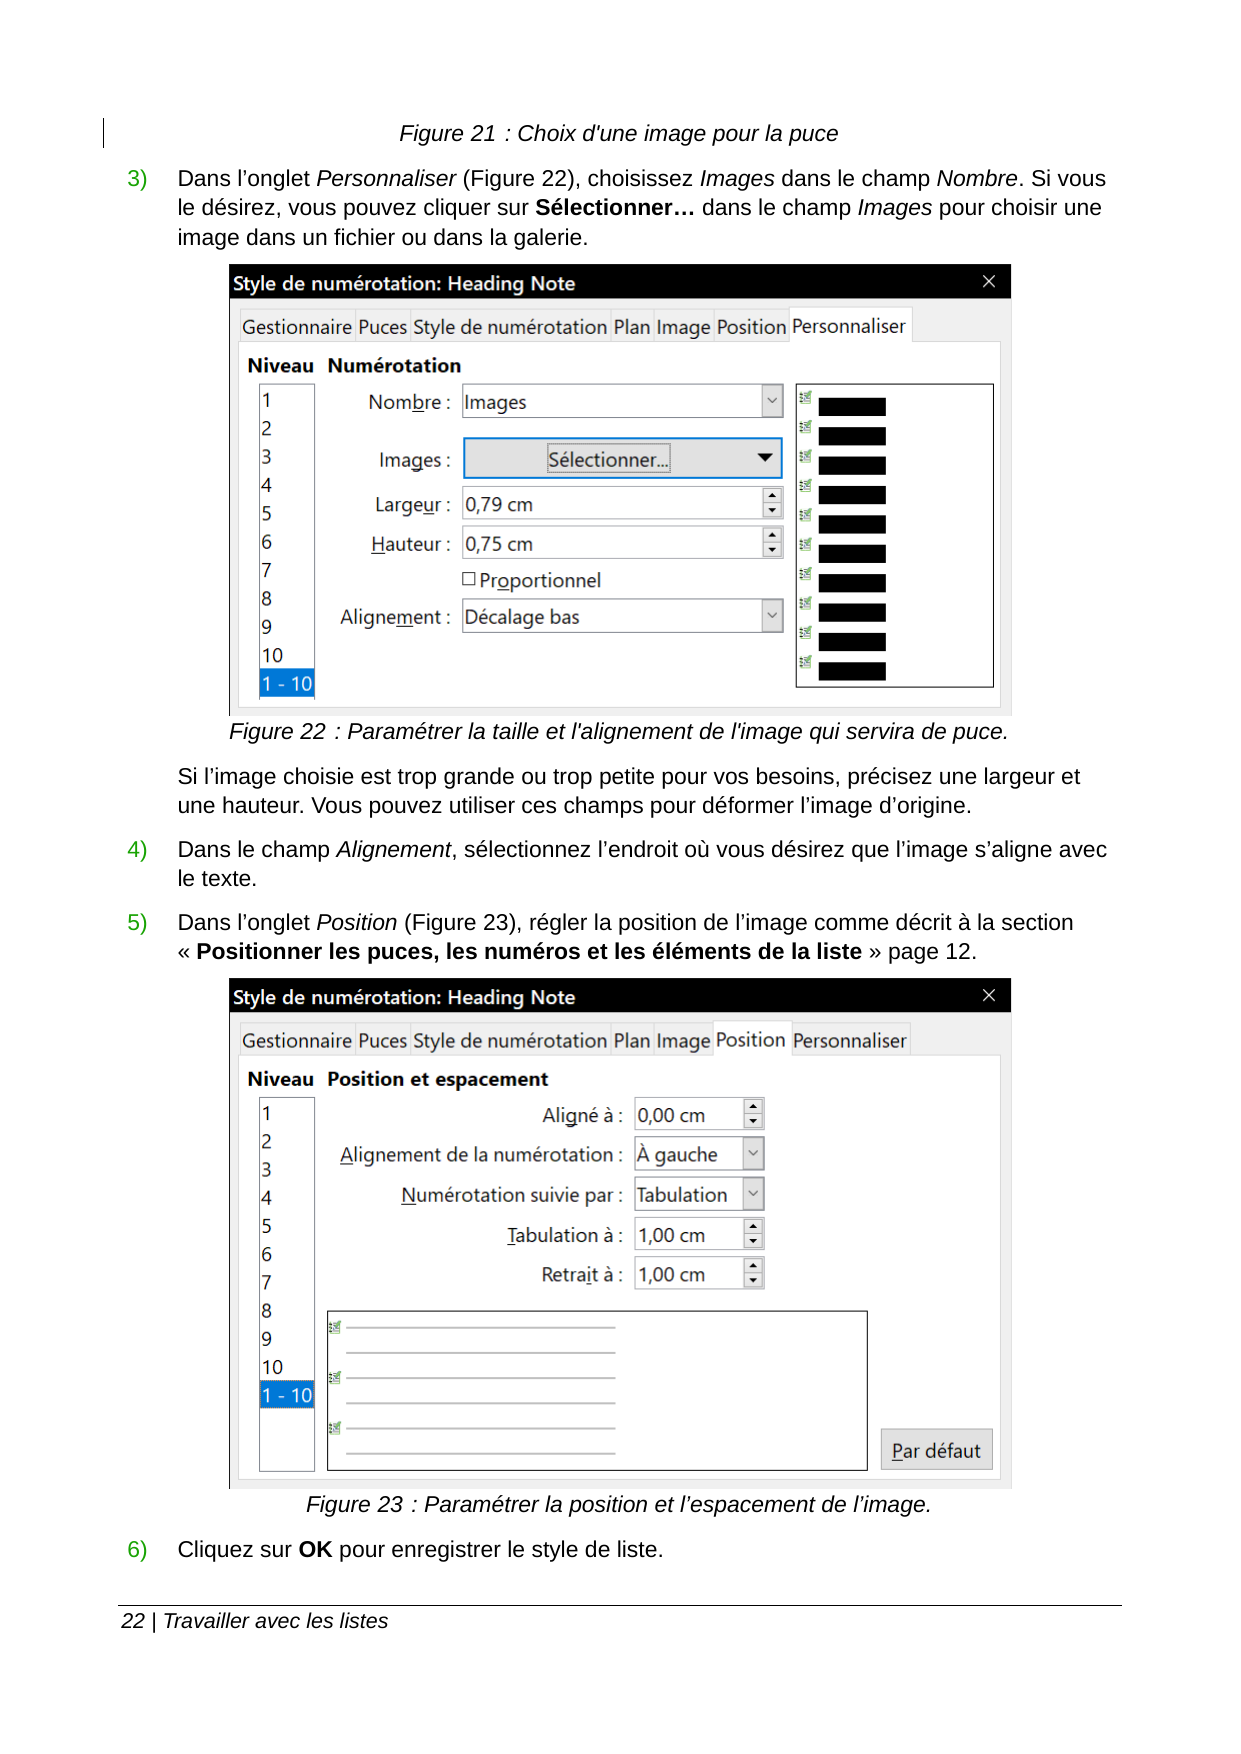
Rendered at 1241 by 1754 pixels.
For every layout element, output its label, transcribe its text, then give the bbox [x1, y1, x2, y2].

list Cliquez sur OK pour enregistrer le style de liste. [148, 1533, 1122, 1562]
list Si l’image choisie est trop grande ou trop petite pour vos besoins, précisez une largeur et une hauteur. Vous pouvez utiliser ces champs pour déformer l’image d’origine. [148, 760, 1122, 818]
list Dans l’onglet Personnaliser (Figure 21), choisissez Images dans le champ Nombre. Si vous le désirez, vous pouvez cliquer sur Sélectionner… dans le champ Images pour choisir une image dans un fichier ou dans la galerie. [148, 162, 1122, 250]
list Dans l’onglet Position (Figure 22), régler la position de l’image comme décrit à la section « Positionner les puces, les numéros et les éléments de la liste » page 12. [148, 906, 1122, 964]
text Figure 22 : Paramétrer la position et l’espacement de l’image. [118, 1489, 1122, 1518]
list Dans le champ Alignement, sélectionnez l’endroit où vous désirez que l’image s’aligne avec le texte. [148, 833, 1122, 891]
picture [229, 264, 1012, 716]
picture [229, 978, 1012, 1489]
text Figure 20 : Choix d'une image pour la puce [118, 118, 1122, 148]
text Figure 21 : Paramétrer la taille et l'alignement de l'image qui servira de puce. [118, 716, 1122, 745]
